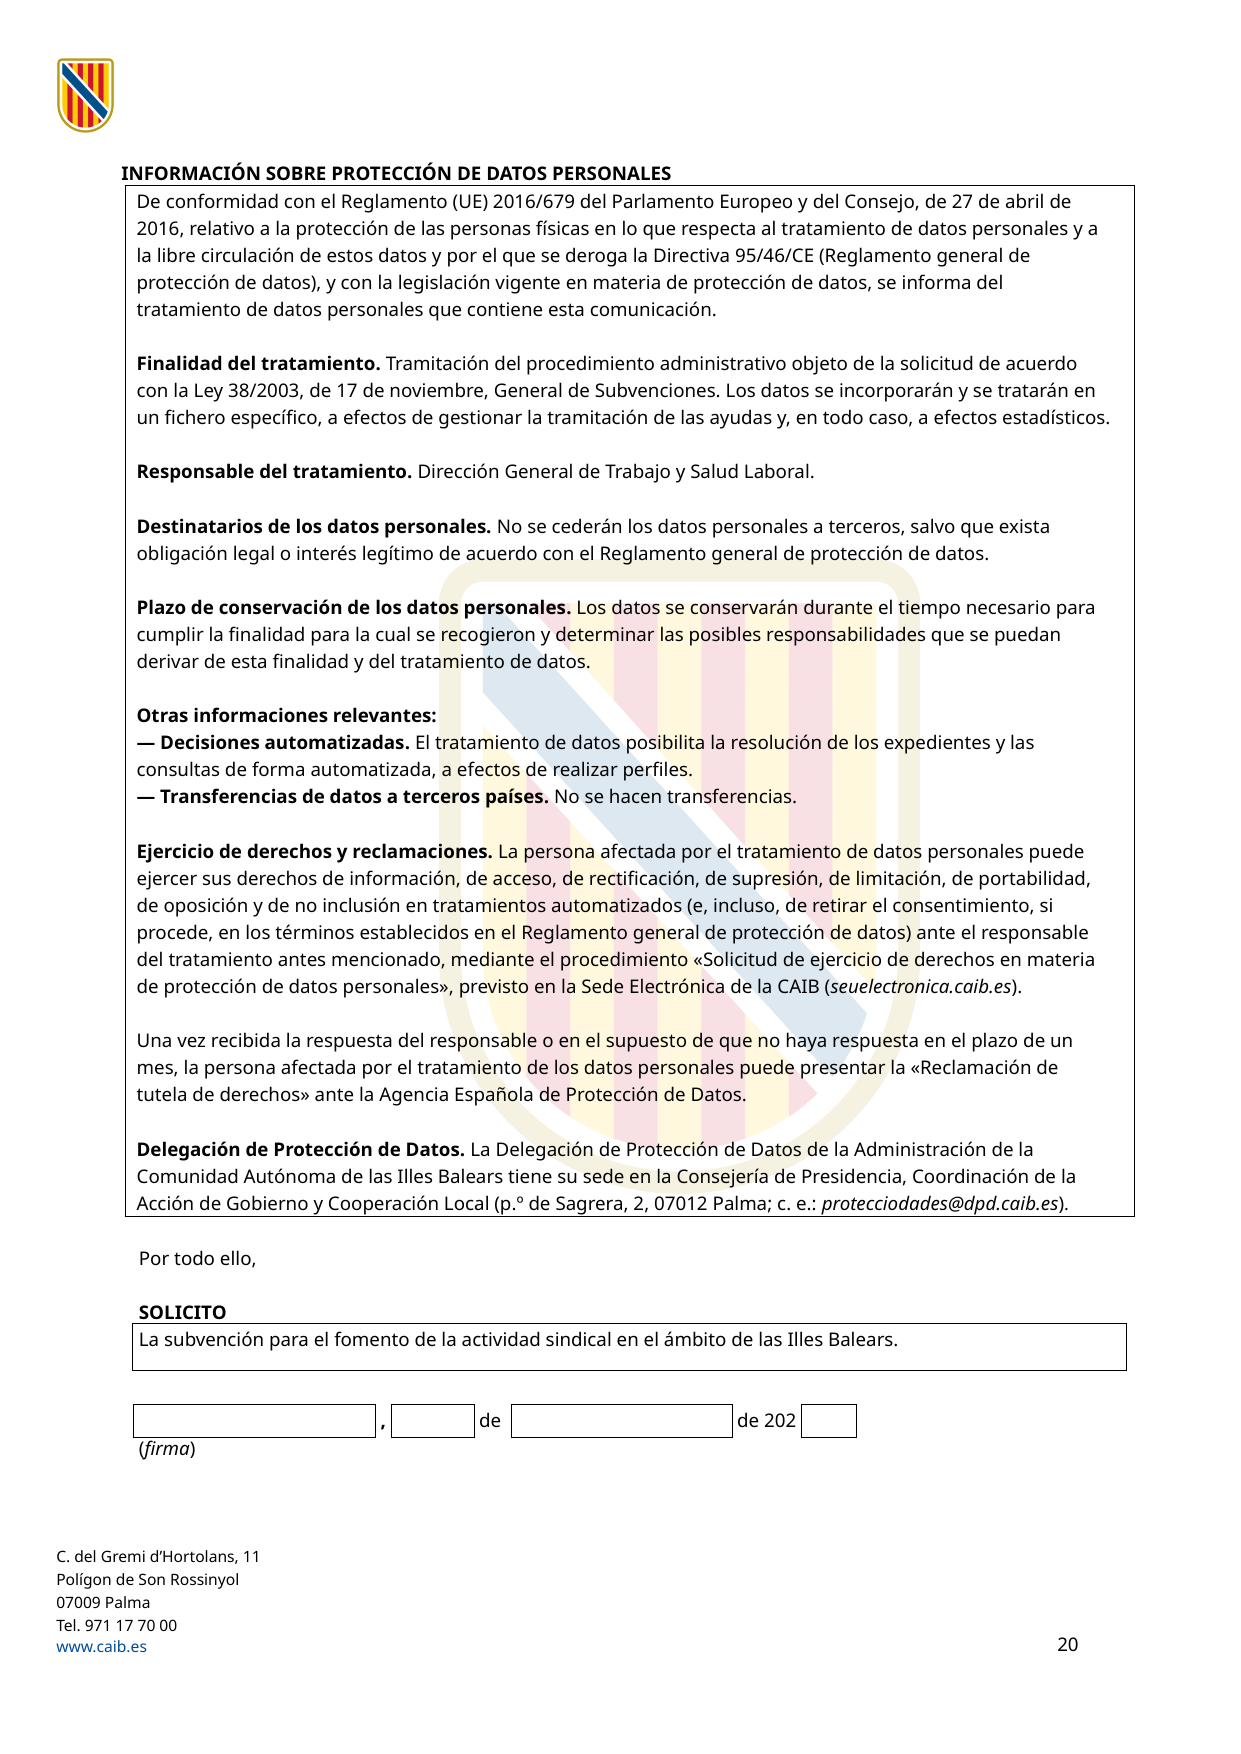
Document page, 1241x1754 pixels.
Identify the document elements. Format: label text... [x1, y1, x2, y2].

text (firma) [139, 1433, 1152, 1460]
picture [39, 30, 132, 161]
table_header De conformidad con el Reglamento (UE) 2016/679 del Parlamento Europeo y del Consejo, de 27 de abril de 2016, relativo a la protección de las personas físicas en lo que respecta al tratamiento de datos personales y a la libre circulación de estos datos y por el que se deroga la Directiva 95/46/CE (Reglamento general de protección de datos), y con la legislación vigente en materia de protección de datos, se informa del tratamiento de datos personales que contiene esta comunicación. Finalidad del tratamiento. Tramitación del procedimiento administrativo objeto de la solicitud de acuerdo con la Ley 38/2003, de 17 de noviembre, General de Subvenciones. Los datos se incorporarán y se tratarán en un fichero específico, a efectos de gestionar la tramitación de las ayudas y, en todo caso, a efectos estadísticos. Responsable del tratamiento. Dirección General de Trabajo y Salud Laboral. Destinatarios de los datos personales. No se cederán los datos personales a terceros, salvo que exista obligación legal o interés legítimo de acuerdo con el Reglamento general de protección de datos. Plazo de conservación de los datos personales. Los datos se conservarán durante el tiempo necesario para cumplir la finalidad para la cual se recogieron y determinar las posibles responsabilidades que se puedan derivar de esta finalidad y del tratamiento de datos. Otras informaciones relevantes: — Decisiones automatizadas. El tratamiento de datos posibilita la resolución de los expedientes y las consultas de forma automatizada, a efectos de realizar perfiles. — Transferencias de datos a terceros países. No se hacen transferencias. Ejercicio de derechos y reclamaciones. La persona afectada por el tratamiento de datos personales puede ejercer sus derechos de información, de acceso, de rectificación, de supresión, de limitación, de portabilidad, de oposición y de no inclusión en tratamientos automatizados (e, incluso, de retirar el consentimiento, si procede, en los términos establecidos en el Reglamento general de protección de datos) ante el responsable del tratamiento antes mencionado, mediante el procedimiento «Solicitud de ejercicio de derechos en materia de protección de datos personales», previsto en la Sede Electrónica de la CAIB (seuelectronica.caib.es). Una vez recibida la respuesta del responsable o en el supuesto de que no haya respuesta en el plazo de un mes, la persona afectada por el tratamiento de los datos personales puede presentar la «Reclamación de tutela de derechos» ante la Agencia Española de Protección de Datos. Delegación de Protección de Datos. La Delegación de Protección de Datos de la Administración de la Comunidad Autónoma de las Illes Balears tiene su sede en la Consejería de Presidencia, Coordinación de la Acción de Gobierno y Cooperación Local (p.º de Sagrera, 2, 07012 Palma; c. e.: protecciodades@dpd.caib.es). [126, 186, 1134, 1216]
text , [376, 1406, 391, 1433]
text SOLICITO [139, 1298, 1152, 1325]
text Por todo ello, [139, 1244, 1152, 1271]
text de [475, 1406, 511, 1433]
text INFORMACIÓN SOBRE PROTECCIÓN DE DATOS PERSONALES [121, 158, 1152, 185]
text de 202 [733, 1406, 801, 1433]
text La subvención para el fomento de la actividad sindical en el ámbito de las Illes Balears. [139, 1325, 1126, 1352]
text [857, 1406, 1152, 1433]
